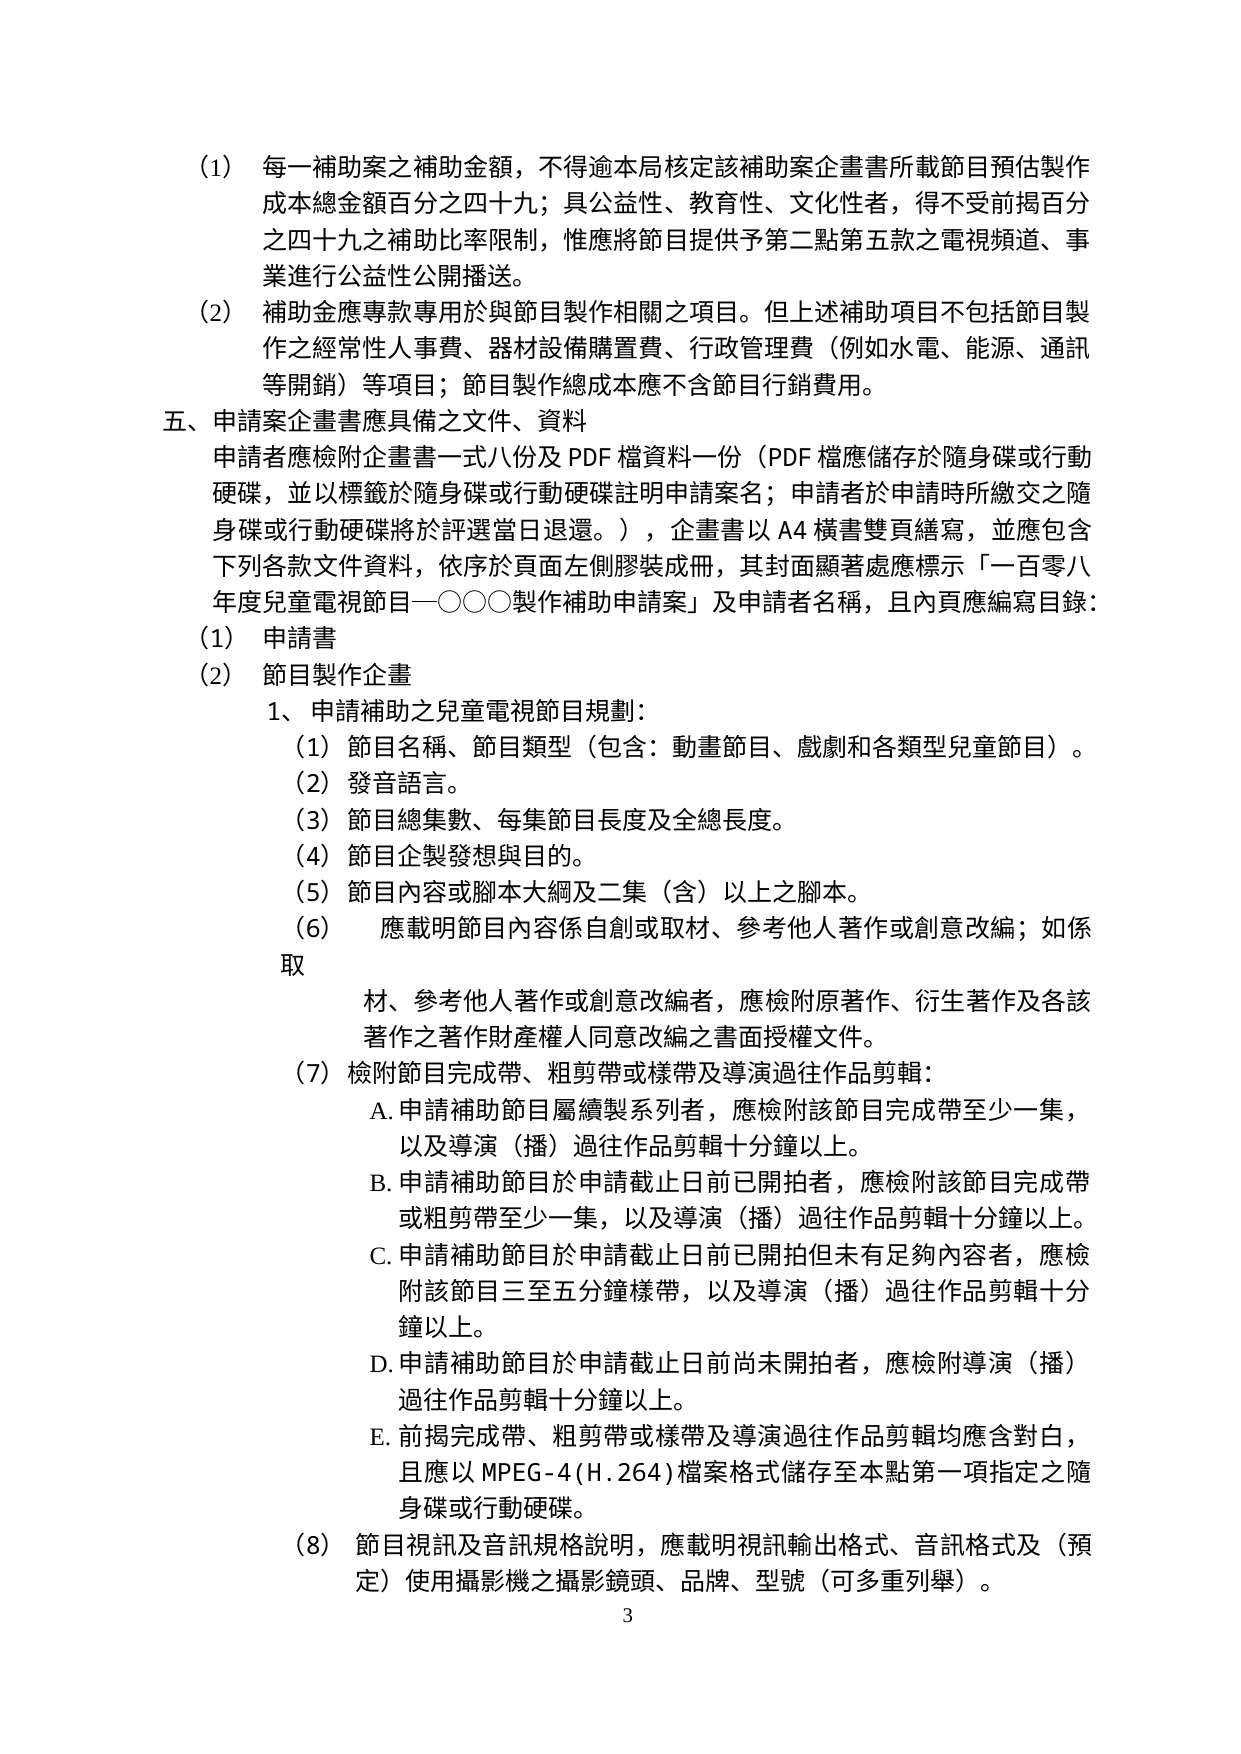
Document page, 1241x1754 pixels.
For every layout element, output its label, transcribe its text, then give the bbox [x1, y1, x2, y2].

list 申請書 [184, 619, 1092, 655]
list 材、參考他人著作或創意改編者，應檢附原著作、衍生著作及各該著作之著作財產權人同意改編之書面授權文件。 [363, 981, 1092, 1054]
text 申請者應檢附企畫書一式八份及PDF檔資料一份（PDF檔應儲存於隨身碟或行動硬碟，並以標籤於隨身碟或行動硬碟註明申請案名；申請者於申請時所繳交之隨身碟或行動硬碟將於評選當日退還。），企畫書以A4橫書雙頁繕寫，並應包含下列各款文件資料，依序於頁面左側膠裝成冊，其封面顯著處應標示「一百零八年度兒童電視節目─○○○製作補助申請案」及申請者名稱，且內頁應編寫目錄： [212, 438, 1092, 619]
list 申請補助節目屬續製系列者，應檢附該節目完成帶至少一集，以及導演（播）過往作品剪輯十分鐘以上。 [369, 1090, 1092, 1163]
list 節目製作企畫 [184, 655, 1092, 691]
list 節目企製發想與目的。 [147, 836, 1092, 873]
list 節目名稱、節目類型（包含：動畫節目、戲劇和各類型兒童節目）。 [147, 728, 1092, 764]
list 每一補助案之補助金額，不得逾本局核定該補助案企畫書所載節目預估製作成本總金額百分之四十九；具公益性、教育性、文化性者，得不受前揭百分之四十九之補助比率限制，惟應將節目提供予第二點第五款之電視頻道、事業進行公益性公開播送。 [184, 148, 1092, 293]
list 檢附節目完成帶、粗剪帶或樣帶及導演過往作品剪輯： [147, 1054, 1092, 1090]
text 五、申請案企畫書應具備之文件、資料 [162, 401, 1092, 438]
list 應載明節目內容係自創或取材、參考他人著作或創意改編；如係取 [281, 909, 1092, 981]
list 申請補助節目於申請截止日前已開拍者，應檢附該節目完成帶或粗剪帶至少一集，以及導演（播）過往作品剪輯十分鐘以上。 [369, 1163, 1092, 1235]
list 節目內容或腳本大綱及二集（含）以上之腳本。 [147, 873, 1092, 909]
list 申請補助之兒童電視節目規劃： [266, 691, 1092, 728]
list 申請補助節目於申請截止日前尚未開拍者，應檢附導演（播）過往作品剪輯十分鐘以上。 [369, 1344, 1092, 1416]
list 補助金應專款專用於與節目製作相關之項目。但上述補助項目不包括節目製作之經常性人事費、器材設備購置費、行政管理費（例如水電、能源、通訊等開銷）等項目；節目製作總成本應不含節目行銷費用。 [184, 293, 1092, 401]
list 節目視訊及音訊規格說明，應載明視訊輸出格式、音訊格式及（預定）使用攝影機之攝影鏡頭、品牌、型號（可多重列舉）。 [281, 1525, 1092, 1598]
list 發音語言。 [147, 764, 1092, 800]
list 節目總集數、每集節目長度及全總長度。 [147, 800, 1092, 836]
list 申請補助節目於申請截止日前已開拍但未有足夠內容者，應檢附該節目三至五分鐘樣帶，以及導演（播）過往作品剪輯十分鐘以上。 [369, 1235, 1092, 1344]
list 前揭完成帶、粗剪帶或樣帶及導演過往作品剪輯均應含對白，且應以MPEG-4(H.264)檔案格式儲存至本點第一項指定之隨身碟或行動硬碟。 [369, 1416, 1092, 1525]
